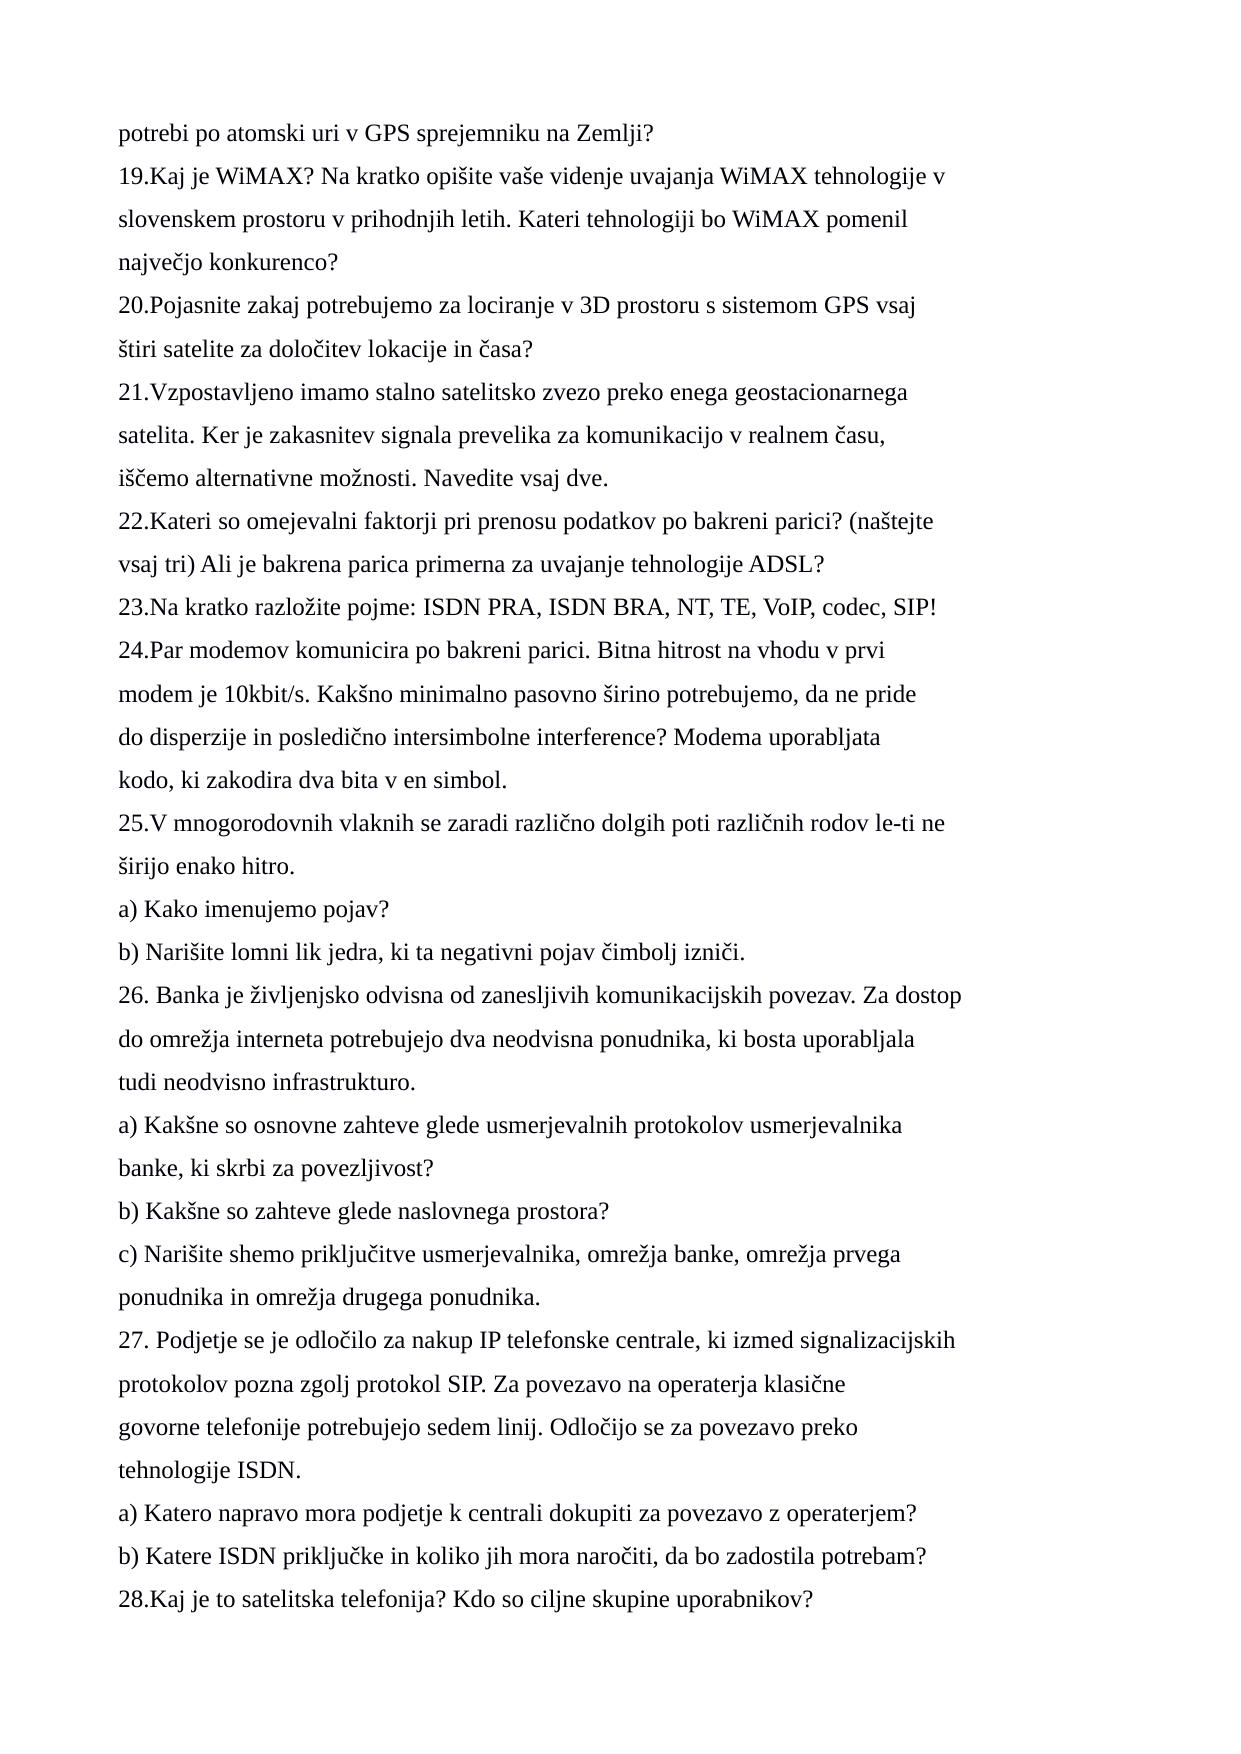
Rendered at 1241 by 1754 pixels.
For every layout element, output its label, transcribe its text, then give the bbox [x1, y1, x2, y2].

text a) Katero napravo mora podjetje k centrali dokupiti za povezavo z operaterjem? [118, 1498, 1122, 1527]
text potrebi po atomski uri v GPS sprejemniku na Zemlji? [118, 118, 1122, 147]
text 20.Pojasnite zakaj potrebujemo za lociranje v 3D prostoru s sistemom GPS vsaj [118, 291, 1122, 319]
text širijo enako hitro. [118, 851, 1122, 880]
text 26. Banka je življenjsko odvisna od zanesljivih komunikacijskih povezav. Za dostop [118, 981, 1122, 1009]
text tehnologije ISDN. [118, 1455, 1122, 1484]
text modem je 10kbit/s. Kakšno minimalno pasovno širino potrebujemo, da ne pride [118, 679, 1122, 707]
text 27. Podjetje se je odločilo za nakup IP telefonske centrale, ki izmed signalizacijskih [118, 1326, 1122, 1354]
text b) Kakšne so zahteve glede naslovnega prostora? [118, 1196, 1122, 1225]
text govorne telefonije potrebujejo sedem linij. Odločijo se za povezavo preko [118, 1412, 1122, 1441]
text tudi neodvisno infrastrukturo. [118, 1067, 1122, 1096]
text slovenskem prostoru v prihodnjih letih. Kateri tehnologiji bo WiMAX pomenil [118, 204, 1122, 233]
text 24.Par modemov komunicira po bakreni parici. Bitna hitrost na vhodu v prvi [118, 636, 1122, 664]
text ponudnika in omrežja drugega ponudnika. [118, 1282, 1122, 1311]
text 28.Kaj je to satelitska telefonija? Kdo so ciljne skupine uporabnikov? [118, 1584, 1122, 1613]
text 22.Kateri so omejevalni faktorji pri prenosu podatkov po bakreni parici? (naštejte [118, 506, 1122, 535]
text protokolov pozna zgolj protokol SIP. Za povezavo na operaterja klasične [118, 1369, 1122, 1397]
text štiri satelite za določitev lokacije in časa? [118, 334, 1122, 362]
text b) Katere ISDN priključke in koliko jih mora naročiti, da bo zadostila potrebam? [118, 1541, 1122, 1570]
text a) Kakšne so osnovne zahteve glede usmerjevalnih protokolov usmerjevalnika [118, 1110, 1122, 1139]
text 25.V mnogorodovnih vlaknih se zaradi različno dolgih poti različnih rodov le-ti ne [118, 808, 1122, 837]
text 23.Na kratko razložite pojme: ISDN PRA, ISDN BRA, NT, TE, VoIP, codec, SIP! [118, 592, 1122, 621]
text kodo, ki zakodira dva bita v en simbol. [118, 765, 1122, 794]
text satelita. Ker je zakasnitev signala prevelika za komunikacijo v realnem času, [118, 420, 1122, 449]
text banke, ki skrbi za povezljivost? [118, 1153, 1122, 1182]
text 21.Vzpostavljeno imamo stalno satelitsko zvezo preko enega geostacionarnega [118, 377, 1122, 406]
text 19.Kaj je WiMAX? Na kratko opišite vaše videnje uvajanja WiMAX tehnologije v [118, 161, 1122, 190]
text vsaj tri) Ali je bakrena parica primerna za uvajanje tehnologije ADSL? [118, 549, 1122, 578]
text do disperzije in posledično intersimbolne interference? Modema uporabljata [118, 722, 1122, 751]
text c) Narišite shemo priključitve usmerjevalnika, omrežja banke, omrežja prvega [118, 1239, 1122, 1268]
text največjo konkurenco? [118, 247, 1122, 276]
text iščemo alternativne možnosti. Navedite vsaj dve. [118, 463, 1122, 492]
text do omrežja interneta potrebujejo dva neodvisna ponudnika, ki bosta uporabljala [118, 1024, 1122, 1052]
text b) Narišite lomni lik jedra, ki ta negativni pojav čimbolj izniči. [118, 937, 1122, 966]
text a) Kako imenujemo pojav? [118, 894, 1122, 923]
